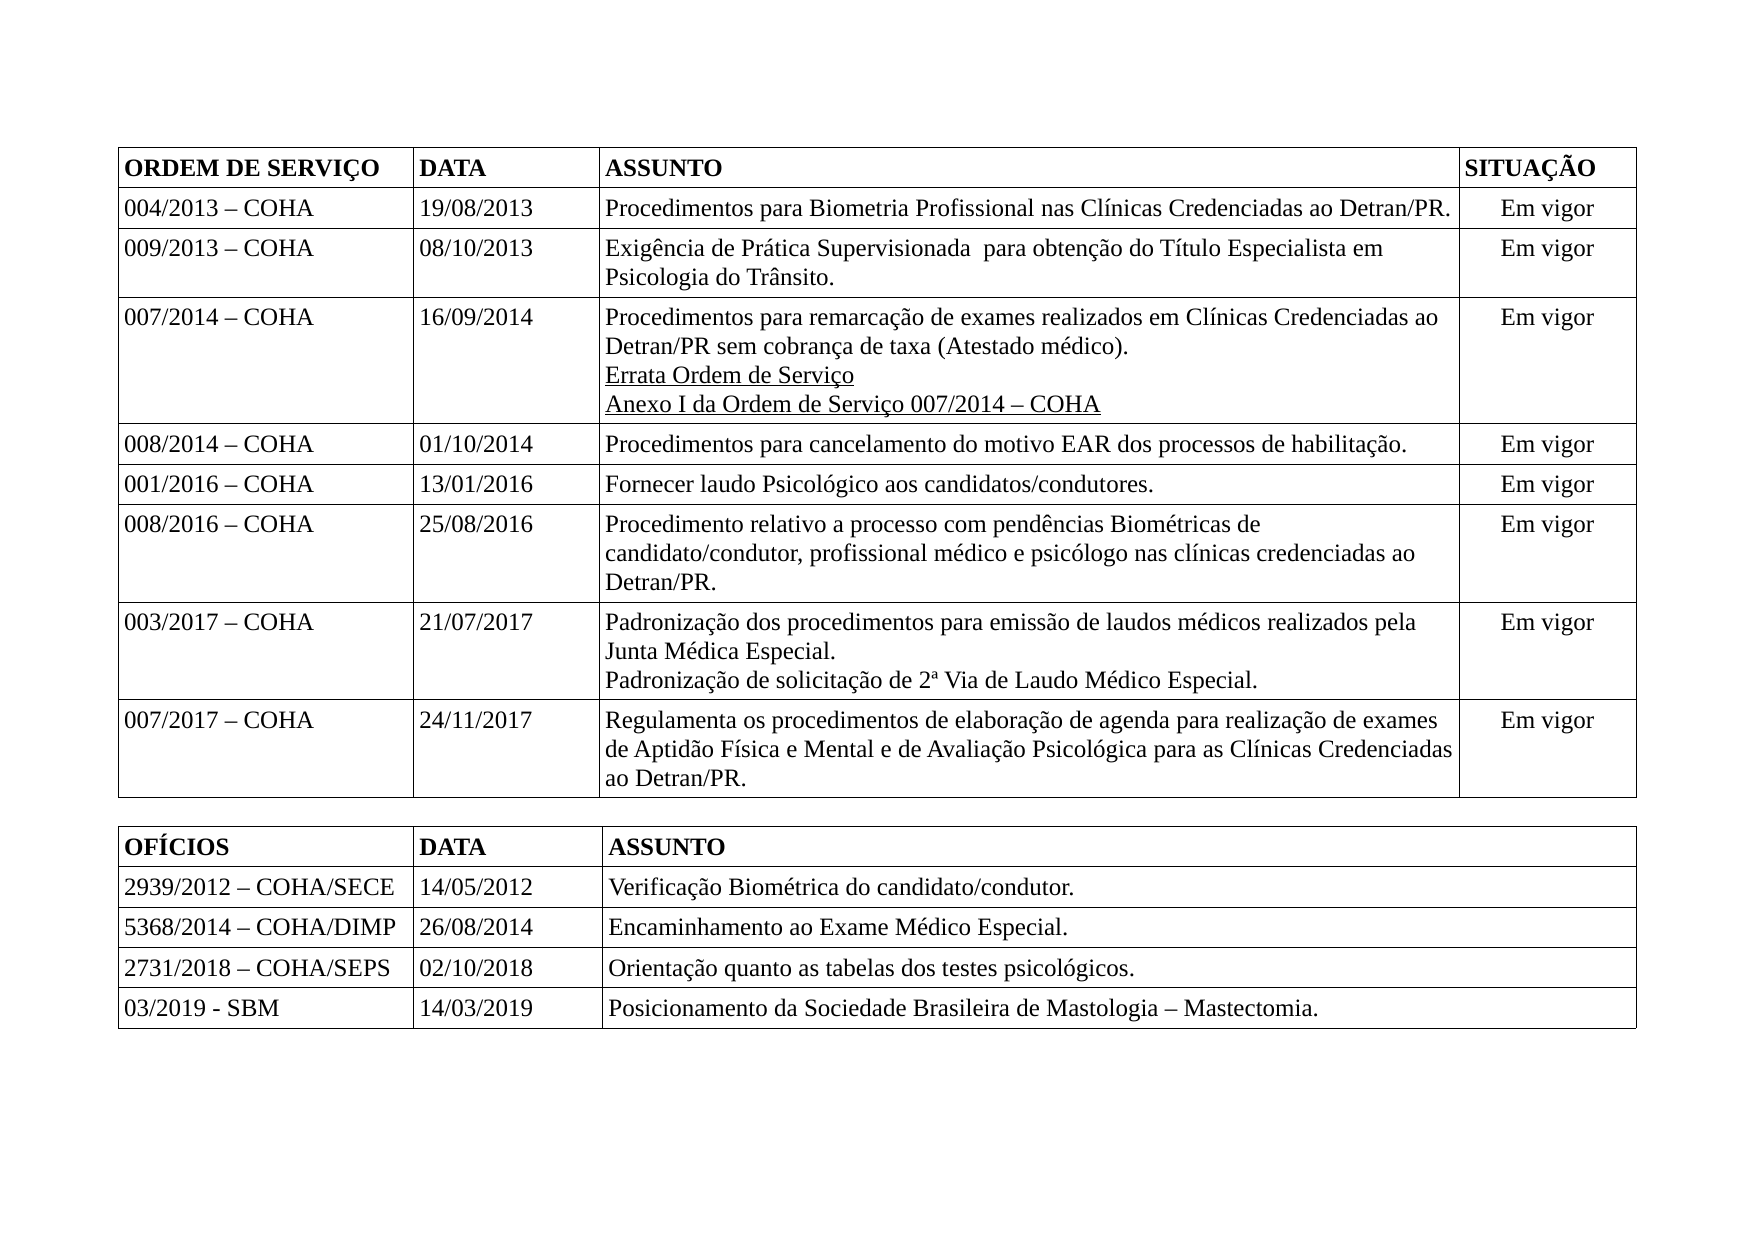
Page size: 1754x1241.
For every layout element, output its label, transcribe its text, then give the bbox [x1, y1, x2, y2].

table_cell 008/2016 – COHA [119, 505, 413, 602]
table_cell Em vigor [1460, 700, 1636, 797]
table_cell 004/2013 – COHA [119, 188, 413, 227]
table_cell Em vigor [1460, 505, 1636, 602]
table_cell Em vigor [1460, 603, 1636, 699]
table_cell Exigência de Prática Supervisionada para obtenção do Título Especialista em Psicologia do Trânsito. [600, 229, 1459, 297]
table_cell 5368/2014 – COHA/DIMP [119, 908, 413, 947]
table_cell Em vigor [1460, 424, 1636, 463]
table_cell 009/2013 – COHA [119, 229, 413, 297]
table_cell Em vigor [1460, 465, 1636, 504]
table_cell Em vigor [1460, 298, 1636, 423]
table_cell Em vigor [1460, 188, 1636, 227]
table_header DATA [414, 827, 602, 866]
table_cell 003/2017 – COHA [119, 603, 413, 699]
table_cell Regulamenta os procedimentos de elaboração de agenda para realização de exames de Aptidão Física e Mental e de Avaliação Psicológica para as Clínicas Credenciadas ao Detran/PR. [600, 700, 1459, 797]
table_cell 13/01/2016 [414, 465, 599, 504]
table_header SITUAÇÃO [1460, 148, 1636, 187]
table_header OFÍCIOS [119, 827, 413, 866]
table_cell Procedimentos para Biometria Profissional nas Clínicas Credenciadas ao Detran/PR. [600, 188, 1459, 227]
table_cell Procedimentos para cancelamento do motivo EAR dos processos de habilitação. [600, 424, 1459, 463]
table_cell 008/2014 – COHA [119, 424, 413, 463]
table_cell Encaminhamento ao Exame Médico Especial. [603, 908, 1636, 947]
table_cell Procedimentos para remarcação de exames realizados em Clínicas Credenciadas ao Detran/PR sem cobrança de taxa (Atestado médico). Errata Ordem de Serviço Anexo I da Ordem de Serviço 007/2014 – COHA [600, 298, 1459, 423]
table_cell 25/08/2016 [414, 505, 599, 602]
table_cell Verificação Biométrica do candidato/condutor. [603, 867, 1636, 907]
table_cell Procedimento relativo a processo com pendências Biométricas de candidato/condutor, profissional médico e psicólogo nas clínicas credenciadas ao Detran/PR. [600, 505, 1459, 602]
table_cell Fornecer laudo Psicológico aos candidatos/condutores. [600, 465, 1459, 504]
table_cell 001/2016 – COHA [119, 465, 413, 504]
table_cell 007/2014 – COHA [119, 298, 413, 423]
table_cell Orientação quanto as tabelas dos testes psicológicos. [603, 948, 1636, 987]
table_cell Posicionamento da Sociedade Brasileira de Mastologia – Mastectomia. [603, 988, 1636, 1028]
table_cell 21/07/2017 [414, 603, 599, 699]
table_header DATA [414, 148, 599, 187]
table_cell 14/05/2012 [414, 867, 602, 907]
table_cell 26/08/2014 [414, 908, 602, 947]
table_cell 007/2017 – COHA [119, 700, 413, 797]
table_header ORDEM DE SERVIÇO [119, 148, 413, 187]
table_cell 19/08/2013 [414, 188, 599, 227]
table_cell 2731/2018 – COHA/SEPS [119, 948, 413, 987]
table_cell Em vigor [1460, 229, 1636, 297]
table_cell 2939/2012 – COHA/SECE [119, 867, 413, 907]
table_cell 02/10/2018 [414, 948, 602, 987]
table_cell 03/2019 - SBM [119, 988, 413, 1028]
table_cell 01/10/2014 [414, 424, 599, 463]
table_cell 24/11/2017 [414, 700, 599, 797]
table_cell Padronização dos procedimentos para emissão de laudos médicos realizados pela Junta Médica Especial. Padronização de solicitação de 2ª Via de Laudo Médico Especial. [600, 603, 1459, 699]
table_header ASSUNTO [603, 827, 1636, 866]
table_cell 08/10/2013 [414, 229, 599, 297]
table_cell 16/09/2014 [414, 298, 599, 423]
table_cell 14/03/2019 [414, 988, 602, 1028]
table_header ASSUNTO [600, 148, 1459, 187]
